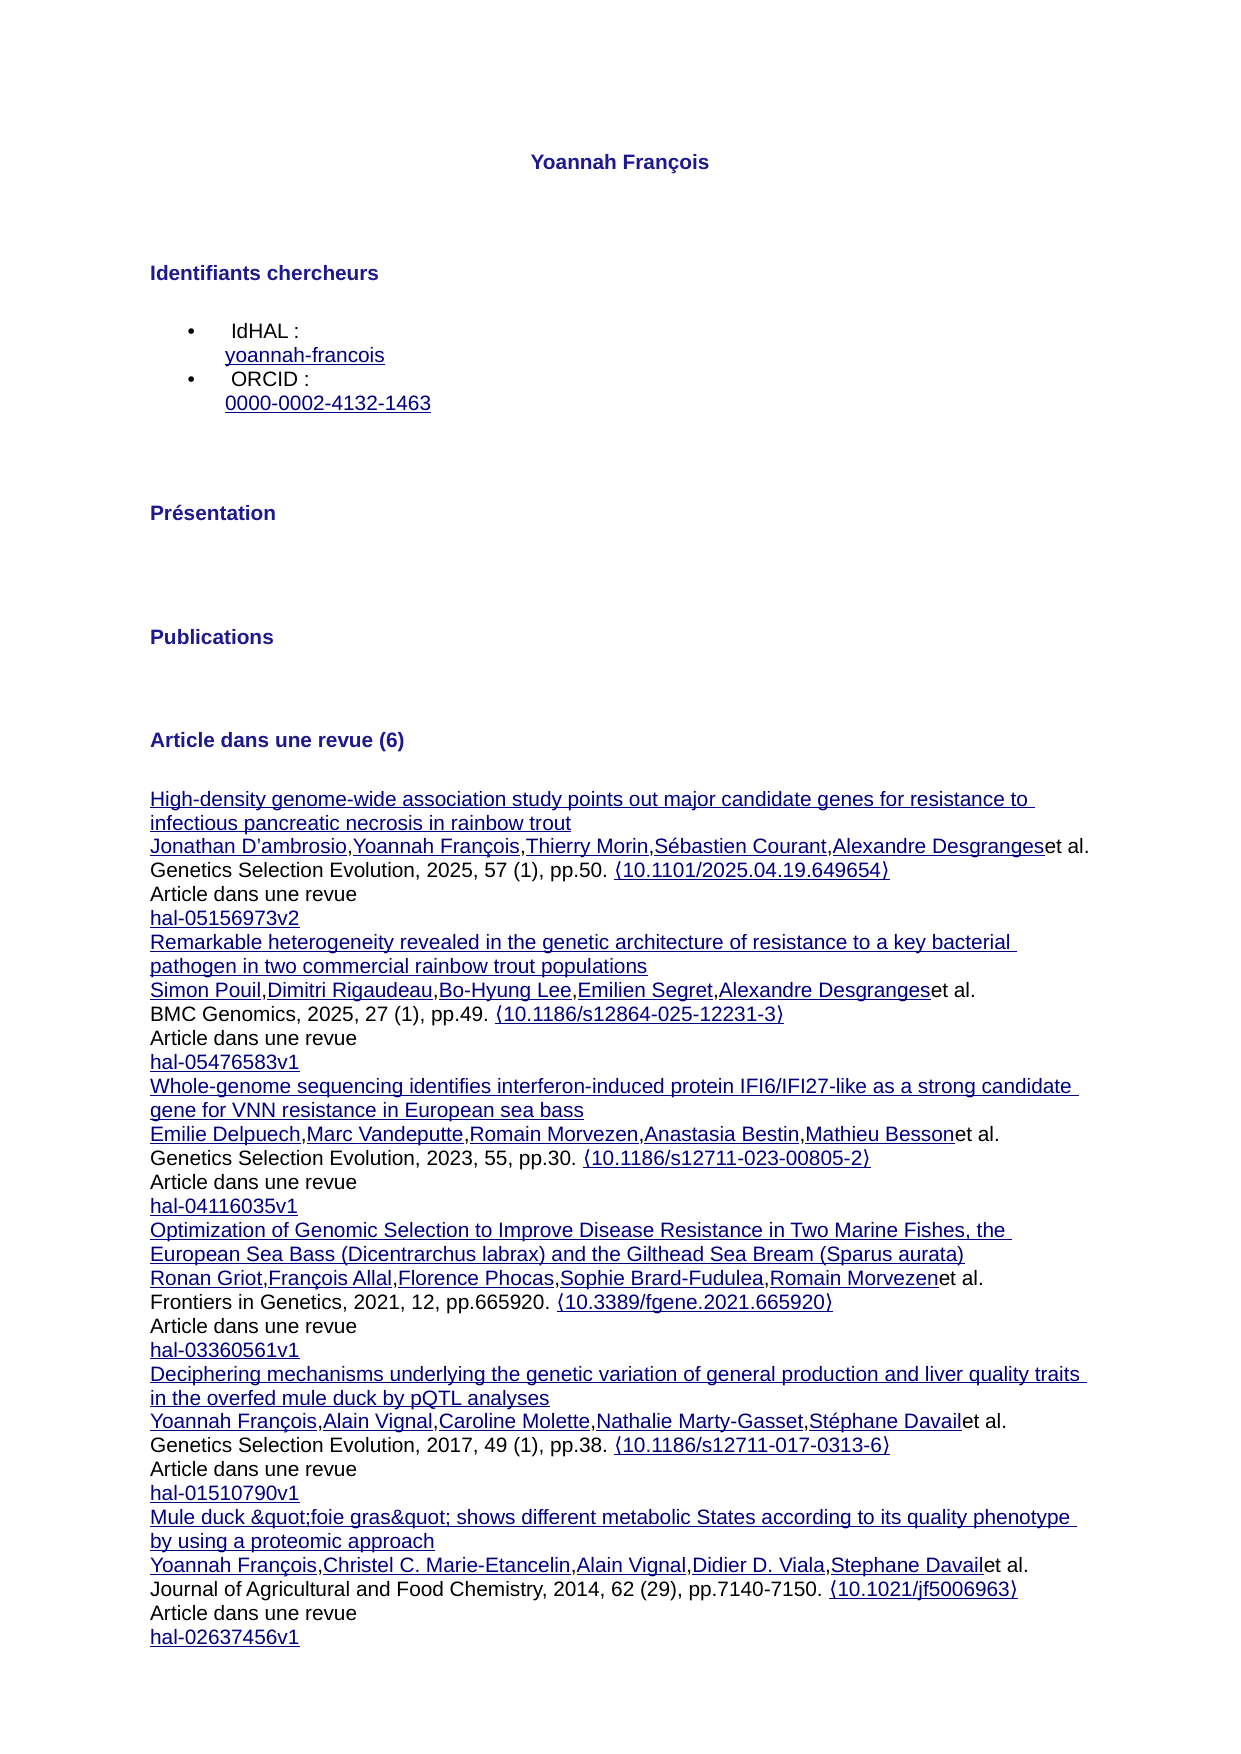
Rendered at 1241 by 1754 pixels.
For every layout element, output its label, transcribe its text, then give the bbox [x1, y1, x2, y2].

list IdHAL : [187, 319, 1090, 343]
list yoannah-francois [187, 343, 1090, 367]
table_cell Mule duck &quot;foie gras&quot; shows different metabolic States according to its quality phenotype by using a proteomic approach Yoannah François,Christel C. Marie-Etancelin,Alain Vignal,Didier D. Viala,Stephane Davailet al. Journal of Agricultural and Food Chemistry, 2014, 62 (29), pp.7140-7150. ⟨10.1021/jf5006963⟩ Article dans une revue hal-02637456v1 [150, 1505, 1090, 1649]
list ORCID : [187, 367, 1090, 391]
subtitle Yoannah François [150, 150, 1090, 174]
subtitle Identifiants chercheurs [150, 260, 1090, 284]
subtitle Présentation [150, 501, 1090, 525]
list 0000-0002-4132-1463 [187, 391, 1090, 414]
subtitle Article dans une revue (6) [150, 728, 1090, 752]
table_cell Deciphering mechanisms underlying the genetic variation of general production and liver quality traits in the overfed mule duck by pQTL analyses Yoannah François,Alain Vignal,Caroline Molette,Nathalie Marty-Gasset,Stéphane Davailet al. Genetics Selection Evolution, 2017, 49 (1), pp.38. ⟨10.1186/s12711-017-0313-6⟩ Article dans une revue hal-01510790v1 [150, 1361, 1090, 1505]
table_cell Optimization of Genomic Selection to Improve Disease Resistance in Two Marine Fishes, the European Sea Bass (Dicentrarchus labrax) and the Gilthead Sea Bream (Sparus aurata) Ronan Griot,François Allal,Florence Phocas,Sophie Brard-Fudulea,Romain Morvezenet al. Frontiers in Genetics, 2021, 12, pp.665920. ⟨10.3389/fgene.2021.665920⟩ Article dans une revue hal-03360561v1 [150, 1218, 1090, 1361]
table_header High-density genome-wide association study points out major candidate genes for resistance to infectious pancreatic necrosis in rainbow trout Jonathan D’ambrosio,Yoannah François,Thierry Morin,Sébastien Courant,Alexandre Desgrangeset al. Genetics Selection Evolution, 2025, 57 (1), pp.50. ⟨10.1101/2025.04.19.649654⟩ Article dans une revue hal-05156973v2 [150, 786, 1090, 930]
table_cell Remarkable heterogeneity revealed in the genetic architecture of resistance to a key bacterial pathogen in two commercial rainbow trout populations Simon Pouil,Dimitri Rigaudeau,Bo-Hyung Lee,Emilien Segret,Alexandre Desgrangeset al. BMC Genomics, 2025, 27 (1), pp.49. ⟨10.1186/s12864-025-12231-3⟩ Article dans une revue hal-05476583v1 [150, 930, 1090, 1074]
table_cell Whole‐genome sequencing identifies interferon-induced protein IFI6/IFI27-like as a strong candidate gene for VNN resistance in European sea bass Emilie Delpuech,Marc Vandeputte,Romain Morvezen,Anastasia Bestin,Mathieu Bessonet al. Genetics Selection Evolution, 2023, 55, pp.30. ⟨10.1186/s12711-023-00805-2⟩ Article dans une revue hal-04116035v1 [150, 1074, 1090, 1218]
subtitle Publications [150, 625, 1090, 649]
